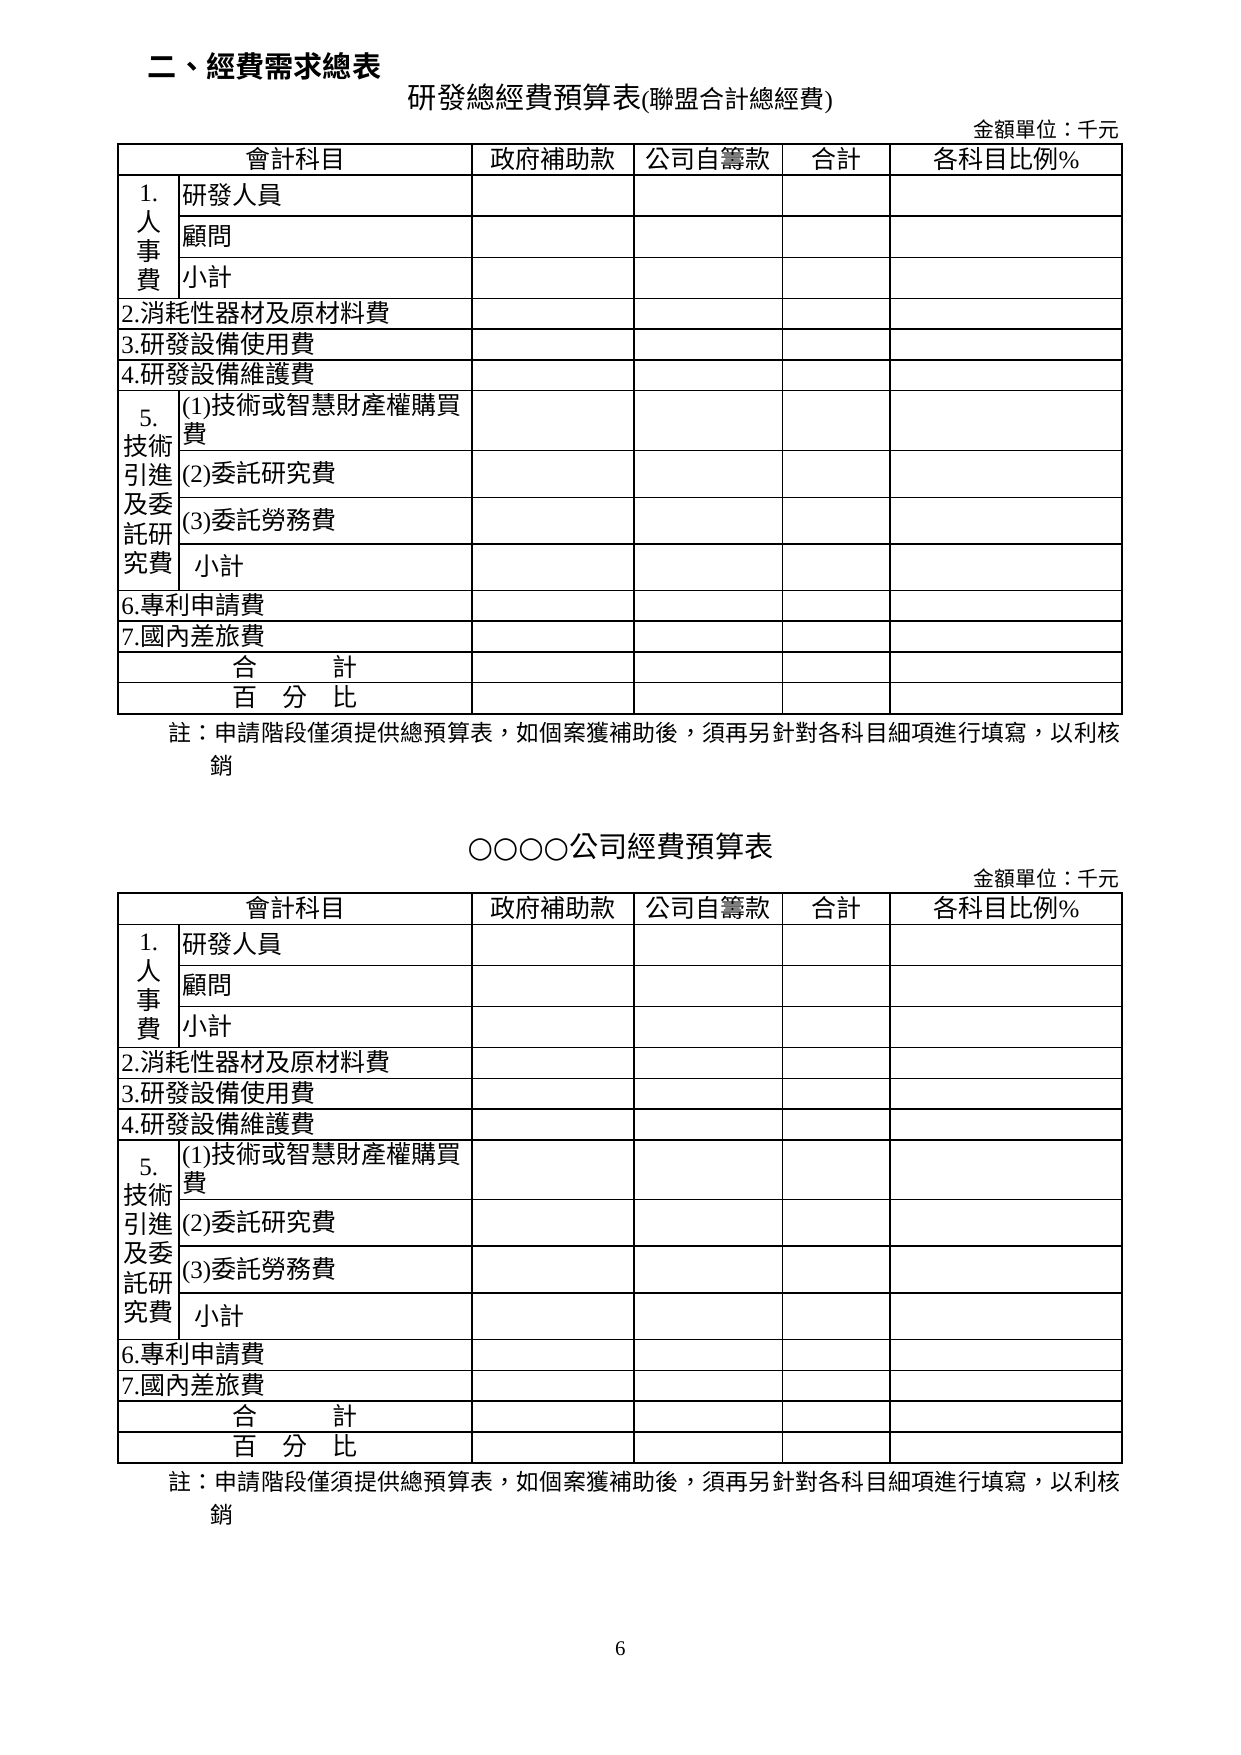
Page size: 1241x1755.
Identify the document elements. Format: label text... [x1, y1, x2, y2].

table_cell 6.專利申請費 [119, 591, 471, 620]
table_cell [473, 1371, 633, 1400]
table_cell 4.研發設備維護費 [119, 361, 471, 390]
table_cell [635, 591, 782, 620]
table_cell [473, 1247, 633, 1292]
table_cell [473, 966, 633, 1006]
text 註：申請階段僅須提供總預算表，如個案獲補助後，須再另針對各科目細項進行填寫，以利核銷 [168, 1464, 1122, 1530]
table_cell [635, 217, 782, 256]
table_cell [891, 1294, 1121, 1339]
table_cell [783, 683, 889, 713]
table_cell [473, 391, 633, 450]
table_cell 合計 [783, 145, 889, 174]
table_cell 會計科目 [119, 145, 471, 174]
table_cell [891, 1110, 1121, 1139]
table_cell 金額單位：千元 [118, 863, 1122, 892]
table_cell [635, 1247, 782, 1292]
table_cell [635, 545, 782, 590]
table_cell [635, 622, 782, 651]
table_cell [473, 330, 633, 359]
table_cell 金額單位：千元 [118, 114, 1122, 143]
table_cell [635, 1294, 782, 1339]
table_cell 政府補助款 [473, 894, 633, 923]
table_cell [473, 1141, 633, 1199]
table_cell [473, 1110, 633, 1139]
table_cell [473, 299, 633, 328]
table_cell [783, 1294, 889, 1339]
table_cell [473, 622, 633, 651]
table_cell [635, 1371, 782, 1400]
table_cell [473, 1294, 633, 1339]
table_cell [891, 1433, 1121, 1462]
table_cell [473, 545, 633, 590]
table_cell (1)技術或智慧財產權購買費 [180, 391, 471, 450]
table_cell [891, 653, 1121, 682]
table_cell [891, 591, 1121, 620]
table_cell [635, 1402, 782, 1431]
table_cell 百 分 比 [119, 1433, 471, 1462]
table_cell 研發人員 [180, 925, 471, 964]
table_header 研發總經費預算表(聯盟合計總經費) [118, 85, 1122, 114]
table_cell 政府補助款 [473, 145, 633, 174]
table_cell [891, 498, 1121, 543]
table_cell [783, 925, 889, 964]
table_cell [635, 966, 782, 1006]
table_cell [635, 498, 782, 543]
table_cell [635, 925, 782, 964]
table_cell [891, 299, 1121, 328]
table_cell [635, 330, 782, 359]
table_cell [635, 361, 782, 390]
table_cell [635, 1141, 782, 1199]
table_cell [891, 545, 1121, 590]
table_cell 研發人員 [180, 176, 471, 215]
table_cell (1)技術或智慧財產權購買費 [180, 1141, 471, 1199]
table_cell [891, 176, 1121, 215]
table_cell 2.消耗性器材及原材料費 [119, 299, 471, 328]
table_cell 5. 技術引進及委託研究費 [119, 391, 178, 590]
table_cell [783, 1141, 889, 1199]
table_cell 小計 [180, 545, 471, 590]
table_cell [783, 1110, 889, 1139]
text 註：申請階段僅須提供總預算表，如個案獲補助後，須再另針對各科目細項進行填寫，以利核銷 [168, 715, 1122, 781]
table_cell [783, 653, 889, 682]
table_cell 1. 人 事 費 [119, 925, 178, 1047]
table_cell [473, 1340, 633, 1369]
table_cell [473, 451, 633, 496]
table_cell [473, 1048, 633, 1077]
table_cell [891, 622, 1121, 651]
table_cell [473, 1079, 633, 1108]
table_cell [635, 1200, 782, 1245]
table_cell 4.研發設備維護費 [119, 1110, 471, 1139]
table_cell [783, 1340, 889, 1369]
table_cell [891, 683, 1121, 713]
table_cell [635, 176, 782, 215]
table_cell 合計 [783, 894, 889, 923]
table_cell 各科目比例% [891, 145, 1121, 174]
table_cell [891, 1340, 1121, 1369]
table_cell (3)委託勞務費 [180, 498, 471, 543]
table_cell [783, 966, 889, 1006]
table_cell [783, 1247, 889, 1292]
table_cell 6.專利申請費 [119, 1340, 471, 1369]
table_cell [891, 1048, 1121, 1077]
table_cell 顧問 [180, 966, 471, 1006]
table_cell [891, 451, 1121, 496]
table_cell [473, 591, 633, 620]
table_cell [635, 451, 782, 496]
table_cell [473, 1200, 633, 1245]
table_cell 百 分 比 [119, 683, 471, 713]
table_cell 會計科目 [119, 894, 471, 923]
table_cell [473, 683, 633, 713]
table_cell [783, 1402, 889, 1431]
table_cell [635, 391, 782, 450]
table_cell [891, 217, 1121, 256]
table_cell 公司自籌款 [635, 145, 782, 174]
table_cell [635, 1110, 782, 1139]
table_cell [473, 925, 633, 964]
table_cell 5. 技術引進及委託研究費 [119, 1141, 178, 1339]
table_cell [473, 498, 633, 543]
table_cell [891, 1247, 1121, 1292]
table_cell [783, 258, 889, 298]
table_cell [891, 925, 1121, 964]
table_cell [783, 451, 889, 496]
table_cell 小計 [180, 1007, 471, 1047]
table_cell 1. 人 事 費 [119, 176, 178, 298]
table_cell 3.研發設備使用費 [119, 330, 471, 359]
table_cell [891, 361, 1121, 390]
table_cell [473, 1007, 633, 1047]
table_header ○○○○公司經費預算表 [118, 834, 1122, 863]
table_cell 3.研發設備使用費 [119, 1079, 471, 1108]
table_cell [473, 1402, 633, 1431]
table_cell [891, 391, 1121, 450]
table_cell [635, 653, 782, 682]
table_cell (2)委託研究費 [180, 1200, 471, 1245]
table_cell [783, 361, 889, 390]
table_cell [635, 1007, 782, 1047]
table_cell [783, 1079, 889, 1108]
table_cell [783, 1433, 889, 1462]
table_cell 公司自籌款 [635, 894, 782, 923]
table_cell 各科目比例% [891, 894, 1121, 923]
table_cell [635, 1340, 782, 1369]
table_cell [473, 653, 633, 682]
table_cell [635, 683, 782, 713]
table_cell 顧問 [180, 217, 471, 256]
table_cell [891, 258, 1121, 298]
table_cell [891, 1141, 1121, 1199]
table_cell [783, 498, 889, 543]
table_cell [891, 1371, 1121, 1400]
table_cell [783, 217, 889, 256]
table_cell [783, 591, 889, 620]
table_cell [891, 330, 1121, 359]
table_cell [635, 1433, 782, 1462]
table_cell 小計 [180, 258, 471, 298]
table_cell 2.消耗性器材及原材料費 [119, 1048, 471, 1077]
table_cell [783, 391, 889, 450]
table_cell 小計 [180, 1294, 471, 1339]
table_cell [783, 299, 889, 328]
table_cell [783, 1007, 889, 1047]
table_cell 7.國內差旅費 [119, 1371, 471, 1400]
table_cell 7.國內差旅費 [119, 622, 471, 651]
table_cell [473, 217, 633, 256]
table_cell [635, 299, 782, 328]
table_cell [891, 1200, 1121, 1245]
table_cell [473, 1433, 633, 1462]
table_cell [473, 176, 633, 215]
table_cell [891, 1402, 1121, 1431]
table_cell (2)委託研究費 [180, 451, 471, 496]
text 二、經費需求總表 [148, 47, 1122, 85]
table_cell [783, 1371, 889, 1400]
table_cell [783, 176, 889, 215]
table_cell [783, 622, 889, 651]
table_cell [635, 1079, 782, 1108]
table_cell 合 計 [119, 1402, 471, 1431]
table_cell [891, 1079, 1121, 1108]
table_cell [783, 330, 889, 359]
table_cell [783, 1048, 889, 1077]
table_cell [891, 1007, 1121, 1047]
table_cell [635, 258, 782, 298]
table_cell [783, 1200, 889, 1245]
table_cell [635, 1048, 782, 1077]
table_cell [783, 545, 889, 590]
table_cell [891, 966, 1121, 1006]
table_cell (3)委託勞務費 [180, 1247, 471, 1292]
table_cell 合 計 [119, 653, 471, 682]
table_cell [473, 258, 633, 298]
table_cell [473, 361, 633, 390]
